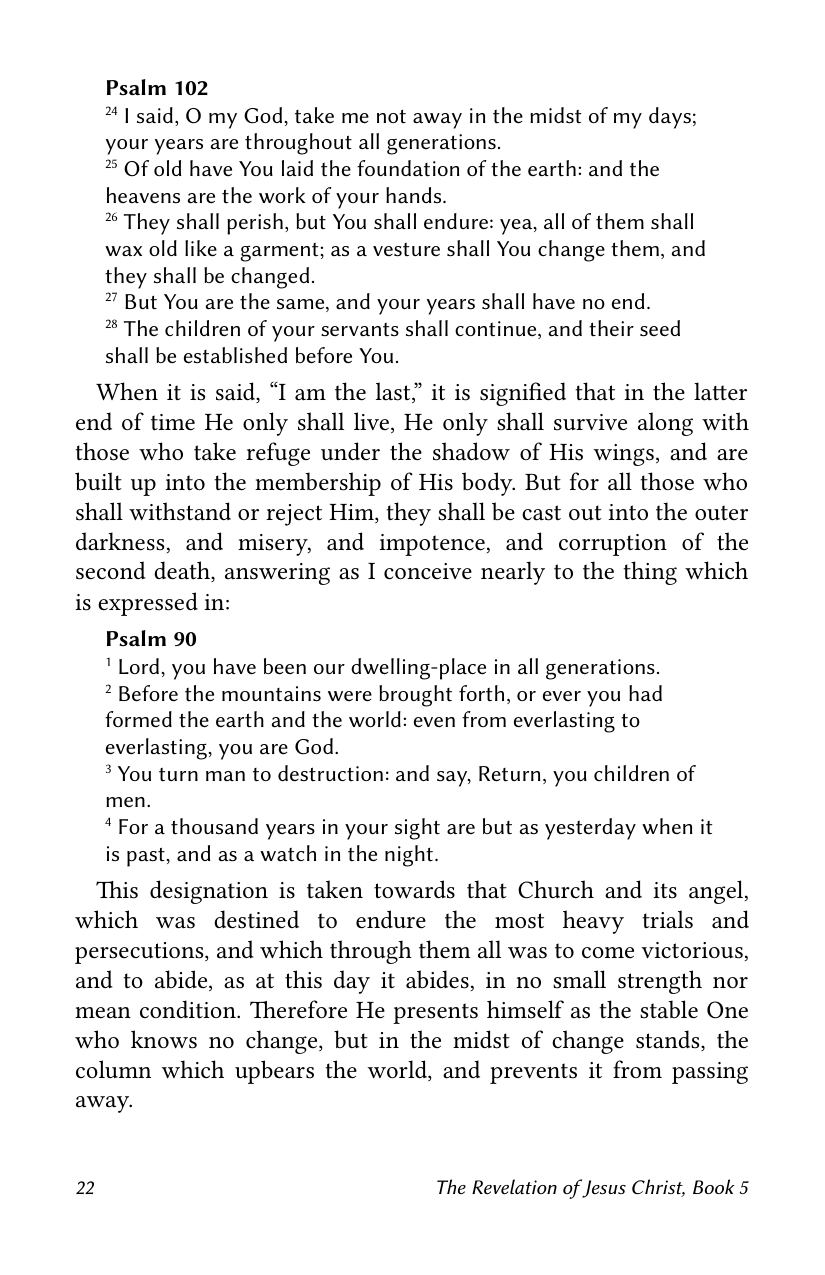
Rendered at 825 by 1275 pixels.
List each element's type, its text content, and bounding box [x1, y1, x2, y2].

text 2 Before the mountains were brought forth, or ever you had formed the earth and the world: even from everlasting to everlasting, you are God. [105, 681, 720, 760]
text This designation is taken towards that Church and its angel, which was destined to endure the most heavy trials and persecutions, and which through them all was to come victorious, and to abide, as at this day it abides, in no small strength nor mean condition. Therefore He presents himself as the stable One who knows no change, but in the midst of change stands, the column which upbears the world, and prevents it from passing away. [75, 876, 750, 1114]
text 25 Of old have You laid the foundation of the earth: and the heavens are the work of your hands. [105, 156, 720, 209]
text 1 Lord, you have been our dwelling-place in all generations. [105, 654, 720, 680]
text 28 The children of your servants shall continue, and their seed shall be established before You. [105, 316, 720, 369]
text 27 But You are the same, and your years shall have no end. [105, 289, 720, 315]
text 26 They shall perish, but You shall endure: yea, all of them shall wax old like a garment; as a vesture shall You change them, and they shall be changed. [105, 209, 720, 289]
text Psalm 102 [105, 75, 750, 101]
text When it is said, “I am the last,” it is signified that in the latter end of time He only shall live, He only shall survive along with those who take refuge under the shadow of His wings, and are built up into the membership of His body. But for all those who shall withstand or reject Him, they shall be cast out into the outer darkness, and misery, and impotence, and corruption of the second death, answering as I conceive nearly to the thing which is expressed in: [75, 378, 750, 616]
text 3 You turn man to destruction: and say, Return, you children of men. [105, 761, 720, 813]
text 4 For a thousand years in your sight are but as yesterday when it is past, and as a watch in the night. [105, 814, 720, 867]
text 24 I said, O my God, take me not away in the midst of my days; your years are throughout all generations. [105, 103, 720, 155]
text Psalm 90 [105, 626, 750, 652]
